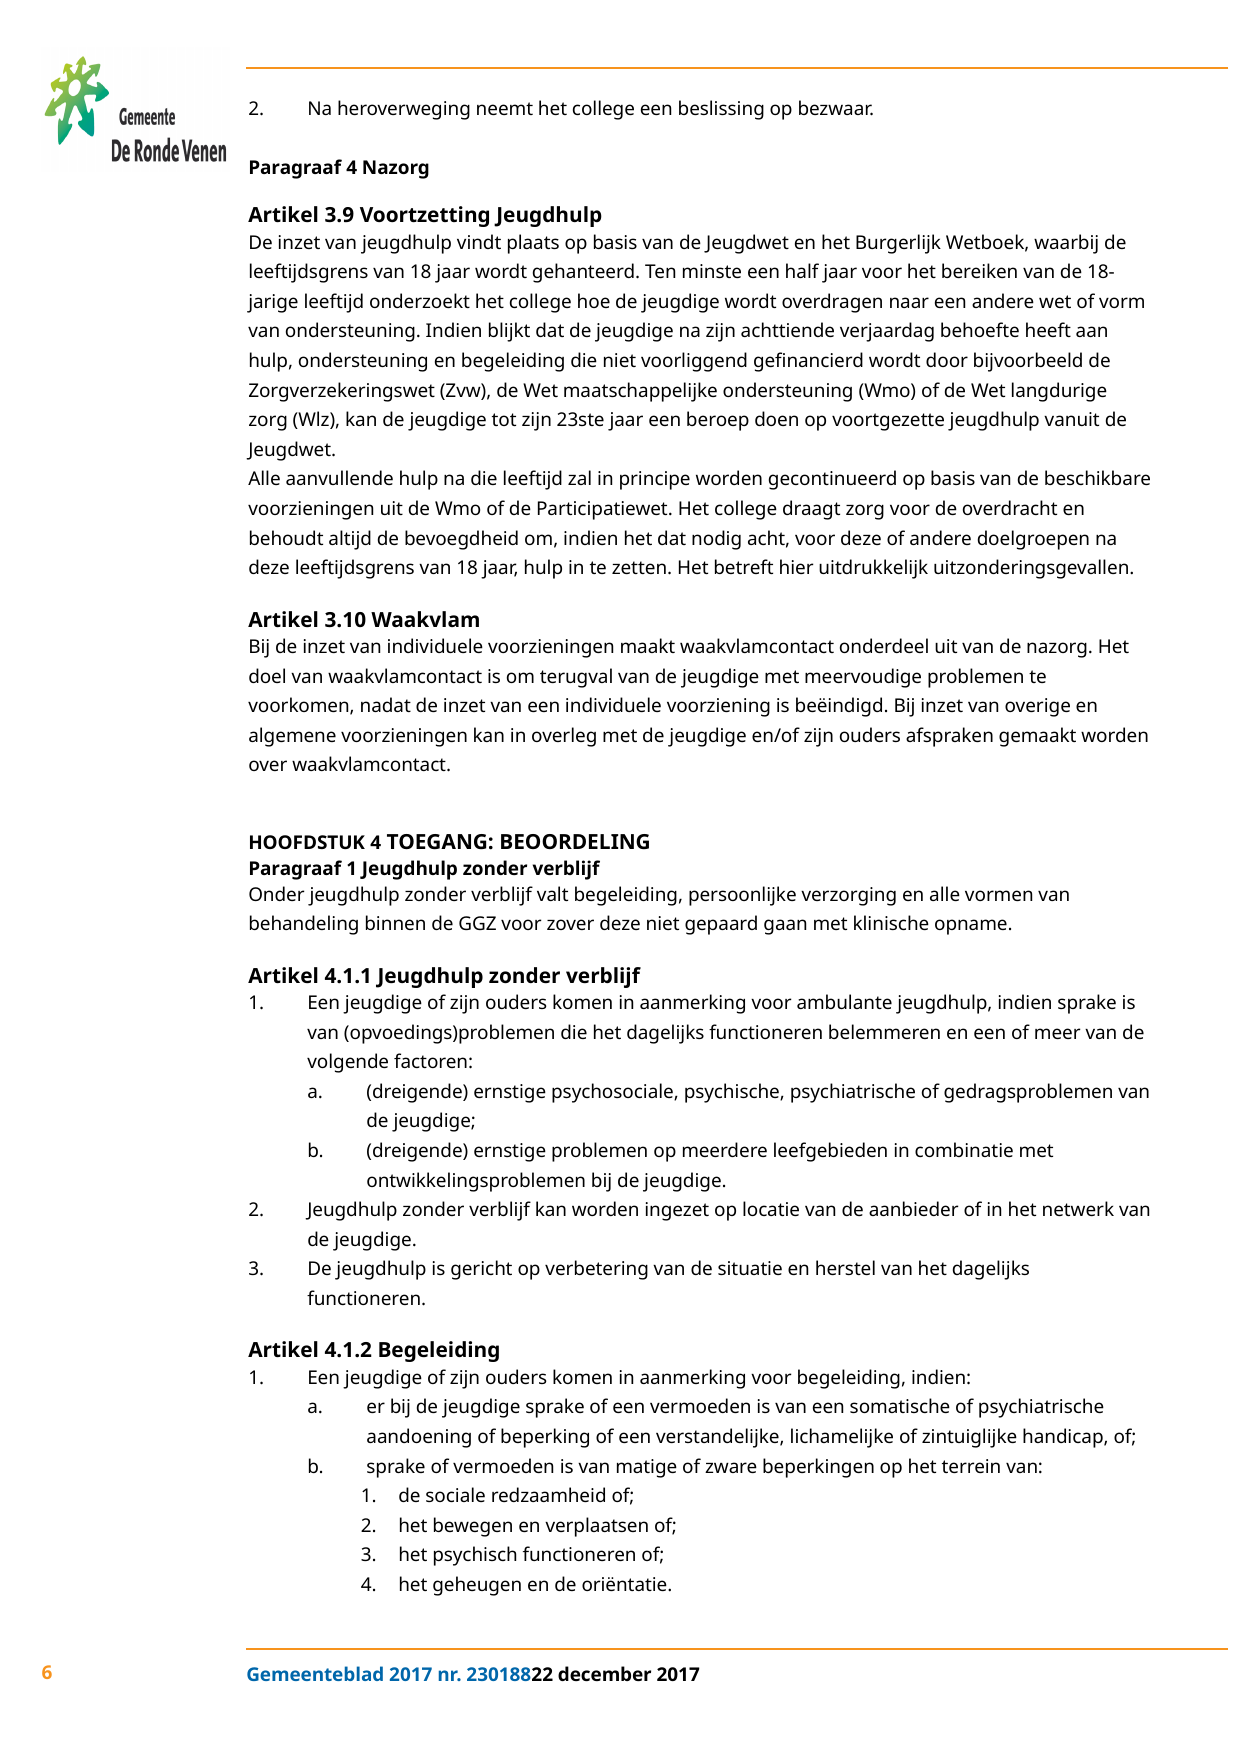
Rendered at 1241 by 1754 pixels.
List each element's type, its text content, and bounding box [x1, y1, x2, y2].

list er bij de jeugdige sprake of een vermoeden is van een somatische of psychiatrische aandoening of beperking of een verstandelijke, lichamelijke of zintuiglijke handicap, of; [307, 1394, 1152, 1449]
list (dreigende) ernstige psychosociale, psychische, psychiatrische of gedragsproblemen van de jeugdige; [307, 1078, 1152, 1133]
list Een jeugdige of zijn ouders komen in aanmerking voor ambulante jeugdhulp, indien sprake is van (opvoedings)problemen die het dagelijks functioneren belemmeren en een of meer van de volgende factoren: [248, 989, 1152, 1074]
list (dreigende) ernstige problemen op meerdere leefgebieden in combinatie met ontwikkelingsproblemen bij de jeugdige. [307, 1137, 1152, 1193]
list Een jeugdige of zijn ouders komen in aanmerking voor begeleiding, indien: [248, 1364, 1152, 1390]
list Jeugdhulp zonder verblijf kan worden ingezet op locatie van de aanbieder of in het netwerk van de jeugdige. [248, 1196, 1152, 1252]
text Onder jeugdhulp zonder verblijf valt begeleiding, persoonlijke verzorging en alle vormen van behandeling binnen de GGZ voor zover deze niet gepaard gaan met klinische opname. [248, 881, 1152, 936]
text Artikel 3.9 Voortzetting Jeugdhulp [248, 201, 1152, 229]
text Artikel 3.10 Waakvlam [248, 605, 1152, 633]
text Artikel 4.1.2 Begeleiding [248, 1336, 1152, 1364]
picture [41, 47, 231, 172]
list de sociale redzaamheid of; [361, 1482, 1152, 1508]
list De jeugdhulp is gericht op verbetering van de situatie en herstel van het dagelijks functioneren. [248, 1256, 1152, 1311]
list sprake of vermoeden is van matige of zware beperkingen op het terrein van: [307, 1453, 1152, 1478]
list het psychisch functioneren of; [361, 1542, 1152, 1567]
text Bij de inzet van individuele voorzieningen maakt waakvlamcontact onderdeel uit van de nazorg. Het doel van waakvlamcontact is om terugval van de jeugdige met meervoudige problemen te voorkomen, nadat de inzet van een individuele voorziening is beëindigd. Bij inzet van overige en algemene voorzieningen kan in overleg met de jeugdige en/of zijn ouders afspraken gemaakt worden over waakvlamcontact. [248, 633, 1152, 777]
text Paragraaf 1 Jeugdhulp zonder verblijf [248, 855, 1152, 881]
text Alle aanvullende hulp na die leeftijd zal in principe worden gecontinueerd op basis van de beschikbare voorzieningen uit de Wmo of de Participatiewet. Het college draagt zorg voor de overdracht en behoudt altijd de bevoegdheid om, indien het dat nodig acht, voor deze of andere doelgroepen na deze leeftijdsgrens van 18 jaar, hulp in te zetten. Het betreft hier uitdrukkelijk uitzonderingsgevallen. [248, 466, 1152, 580]
list het geheugen en de oriëntatie. [361, 1571, 1152, 1597]
list het bewegen en verplaatsen of; [361, 1512, 1152, 1538]
text Paragraaf 4 Nazorg [248, 154, 1152, 180]
text HOOFDSTUK 4 TOEGANG: BEOORDELING [248, 827, 1152, 855]
text De inzet van jeugdhulp vindt plaats op basis van de Jeugdwet en het Burgerlijk Wetboek, waarbij de leeftijdsgrens van 18 jaar wordt gehanteerd. Ten minste een half jaar voor het bereiken van de 18-jarige leeftijd onderzoekt het college hoe de jeugdige wordt overdragen naar een andere wet of vorm van ondersteuning. Indien blijkt dat de jeugdige na zijn achttiende verjaardag behoefte heeft aan hulp, ondersteuning en begeleiding die niet voorliggend gefinancierd wordt door bijvoorbeeld de Zorgverzekeringswet (Zvw), de Wet maatschappelijke ondersteuning (Wmo) of de Wet langdurige zorg (Wlz), kan de jeugdige tot zijn 23ste jaar een beroep doen op voortgezette jeugdhulp vanuit de Jeugdwet. [248, 229, 1152, 462]
list Na heroverweging neemt het college een beslissing op bezwaar. [248, 95, 1152, 121]
text Artikel 4.1.1 Jeugdhulp zonder verblijf [248, 961, 1152, 989]
